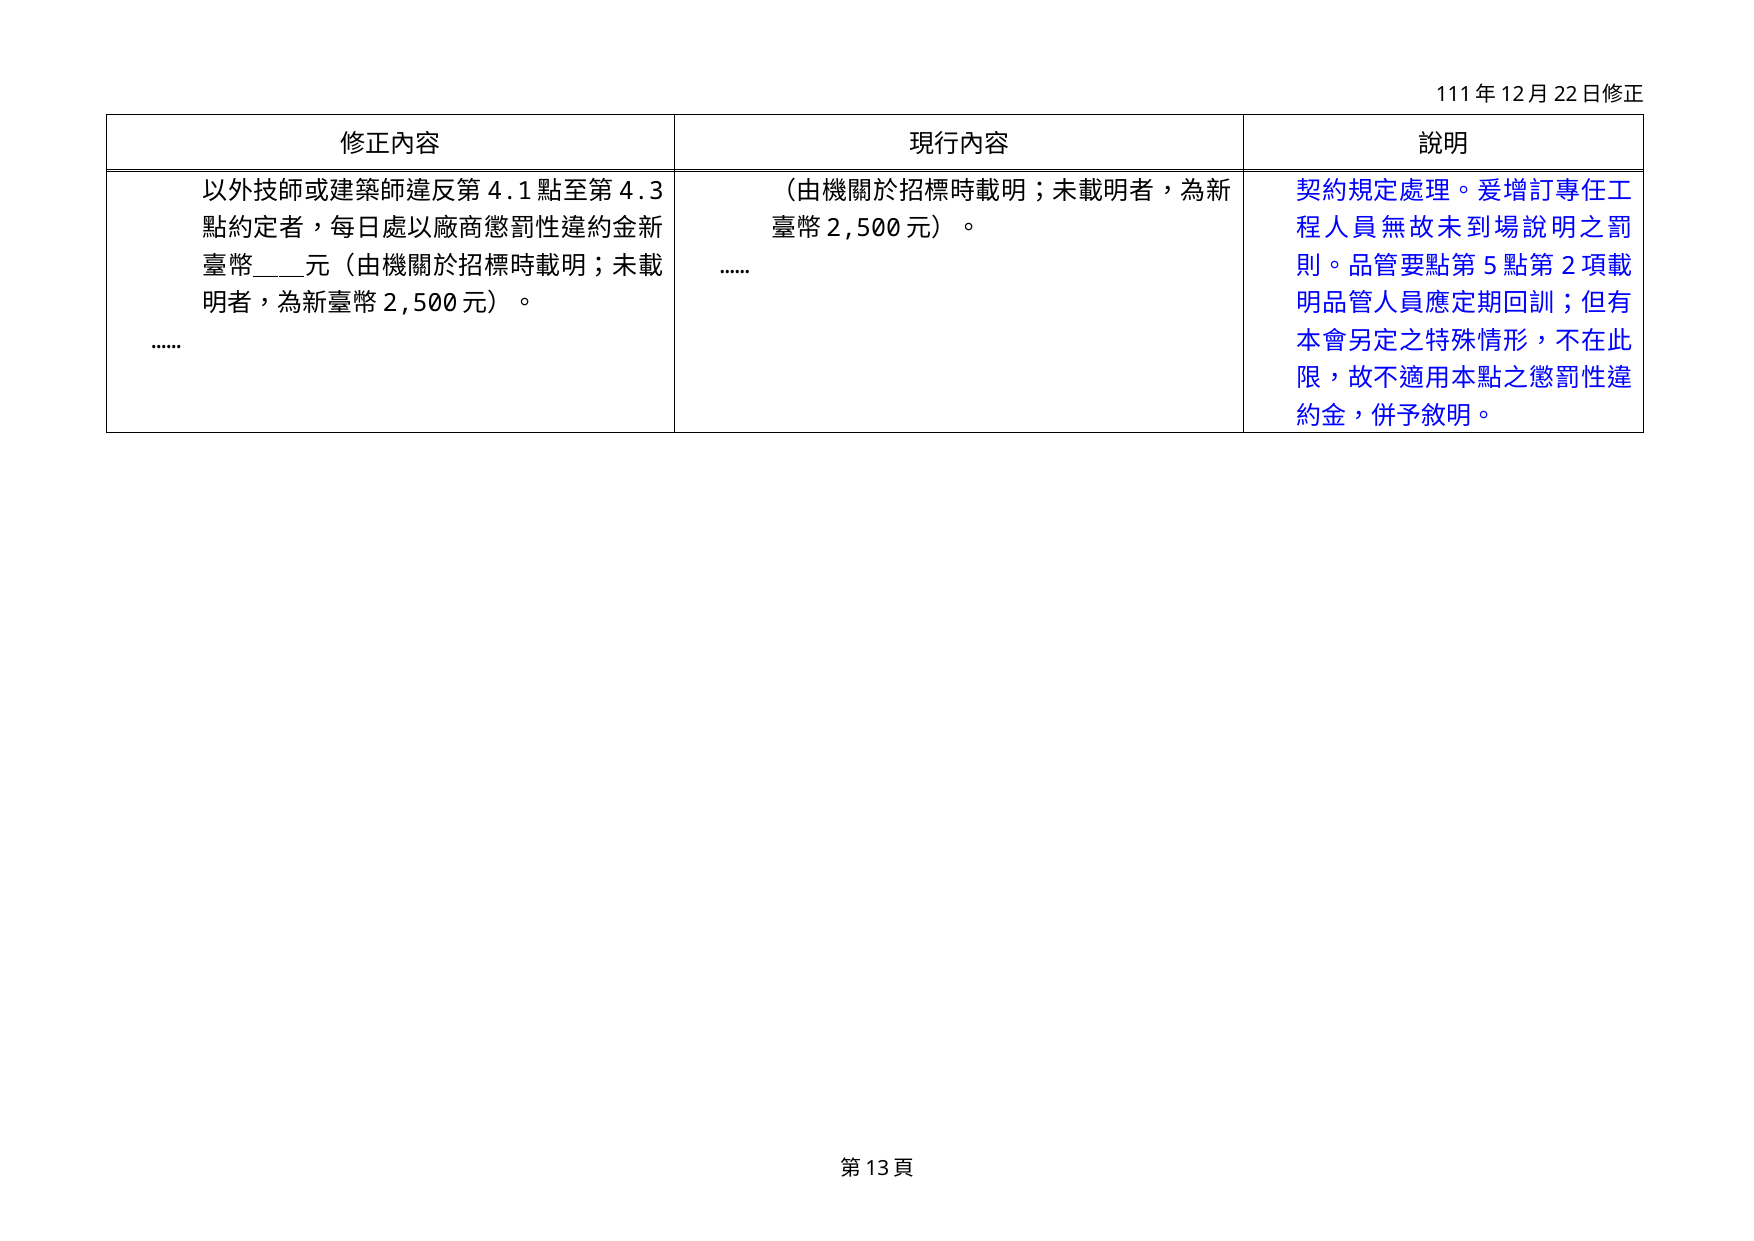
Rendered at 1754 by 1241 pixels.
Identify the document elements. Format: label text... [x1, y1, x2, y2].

table_header 現行內容 [675, 115, 1243, 169]
table_header 說明 [1244, 115, 1643, 169]
table_cell （由機關於招標時載明；未載明者，為新臺幣2,500元）。 …… [675, 172, 1243, 432]
table_cell 契約規定處理。爰增訂專任工程人員無故未到場說明之罰則。品管要點第5點第2項載明品管人員應定期回訓；但有本會另定之特殊情形，不在此限，故不適用本點之懲罰性違約金，併予敘明。 [1244, 172, 1643, 432]
table_cell 以外技師或建築師違反第4.1點至第4.3點約定者，每日處以廠商懲罰性違約金新臺幣＿＿元（由機關於招標時載明；未載明者，為新臺幣2,500元）。 …… [107, 172, 674, 432]
table_header 修正內容 [107, 115, 674, 169]
